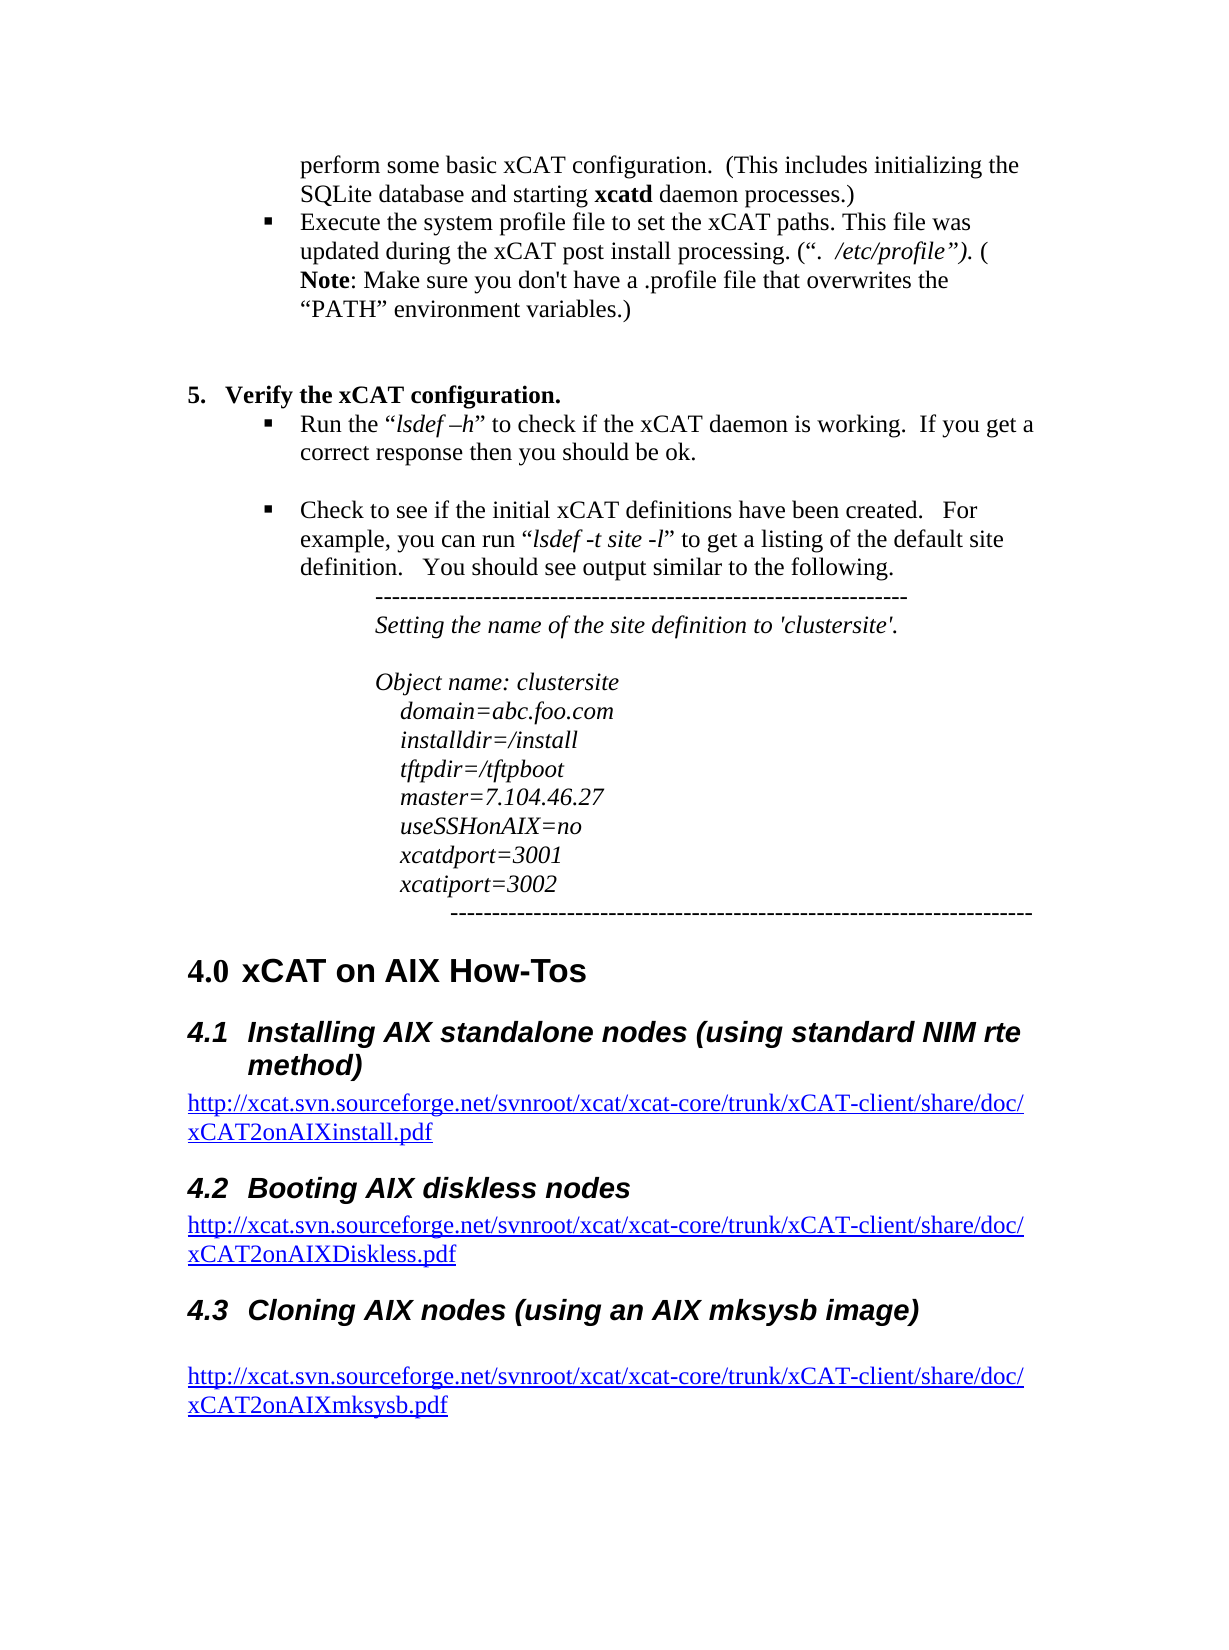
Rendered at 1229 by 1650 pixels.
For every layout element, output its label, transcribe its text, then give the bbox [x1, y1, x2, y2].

list installdir=/install [337, 725, 1041, 754]
text http://xcat.svn.sourceforge.net/svnroot/xcat/xcat-core/trunk/xCAT-client/share/doc/xCAT2onAIXmksysb.pdf [187, 1361, 1041, 1419]
subtitle Booting AIX diskless nodes [187, 1171, 1041, 1204]
list perform some basic xCAT configuration. (This includes initializing the SQLite database and starting xcatd daemon processes.) [262, 150, 1041, 207]
list master=7.104.46.27 [337, 782, 1041, 811]
subtitle xCAT on AIX How-Tos [187, 951, 1041, 990]
list Run the “lsdef –h” to check if the xCAT daemon is working. If you get a correct response then you should be ok. [262, 409, 1041, 466]
list ---------------------------------------------------------------- [337, 581, 1041, 610]
subtitle Cloning AIX nodes (using an AIX mksysb image) [187, 1293, 1041, 1326]
list Setting the name of the site definition to 'clustersite'. [337, 610, 1041, 639]
text http://xcat.svn.sourceforge.net/svnroot/xcat/xcat-core/trunk/xCAT-client/share/doc/xCAT2onAIXDiskless.pdf [187, 1210, 1041, 1268]
list xcatdport=3001 [337, 840, 1041, 869]
subtitle Installing AIX standalone nodes (using standard NIM rte method) [187, 1015, 1041, 1082]
text http://xcat.svn.sourceforge.net/svnroot/xcat/xcat-core/trunk/xCAT-client/share/doc/xCAT2onAIXinstall.pdf [187, 1088, 1041, 1146]
list xcatiport=3002 [337, 869, 1041, 897]
list Execute the system profile file to set the xCAT paths. This file was updated during the xCAT post install processing. (“. /etc/profile”). ( Note: Make sure you don't have a .profile file that overwrites the “PATH” environment variables.) [262, 207, 1041, 322]
list ---------------------------------------------------------------------- [187, 897, 1041, 926]
list tftpdir=/tftpboot [337, 754, 1041, 782]
list domain=abc.foo.com [337, 696, 1041, 725]
list Object name: clustersite [337, 667, 1041, 696]
list useSSHonAIX=no [337, 811, 1041, 840]
list Verify the xCAT configuration. [187, 380, 1041, 409]
list Check to see if the initial xCAT definitions have been created. For example, you can run “lsdef -t site -l” to get a listing of the default site definition. You should see output similar to the following. [262, 495, 1041, 581]
